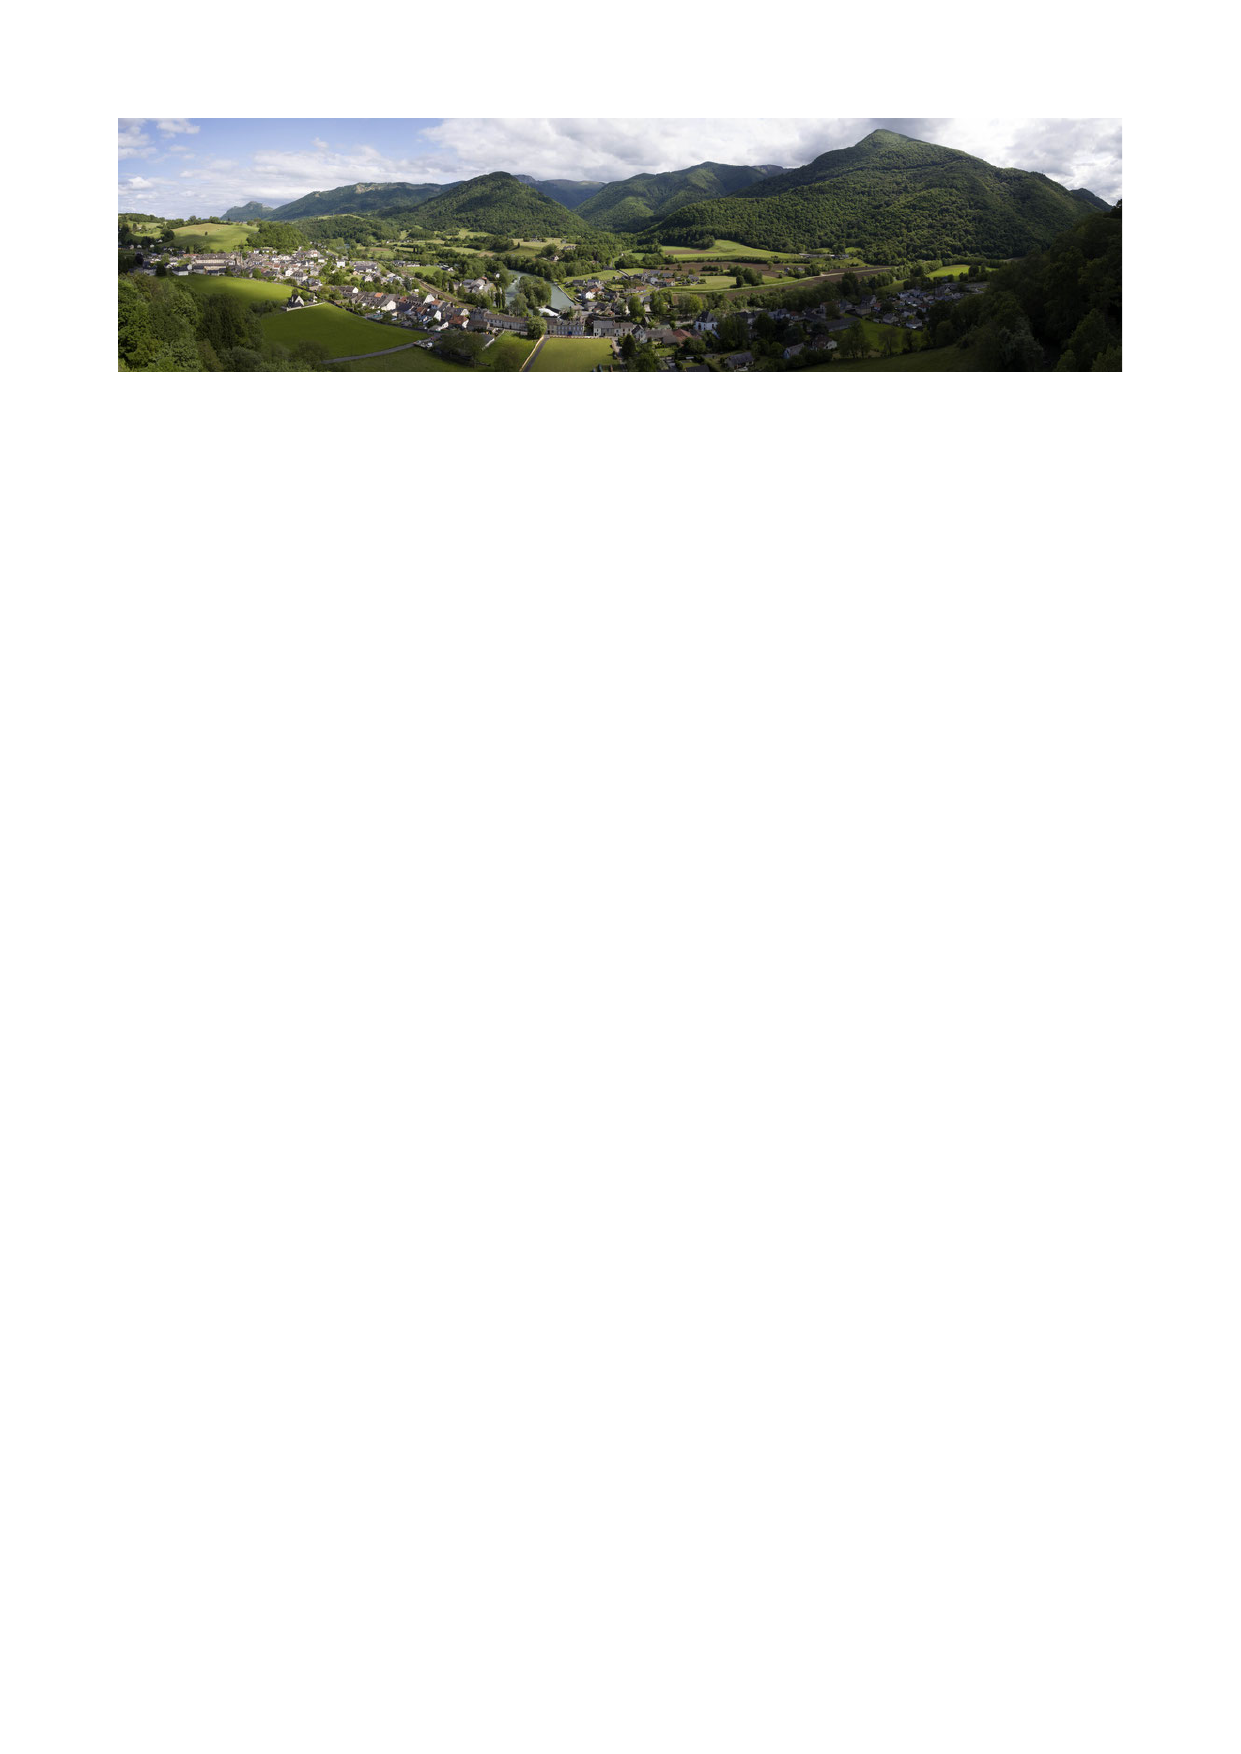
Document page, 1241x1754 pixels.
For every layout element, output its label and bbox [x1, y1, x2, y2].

picture [118, 118, 1123, 372]
